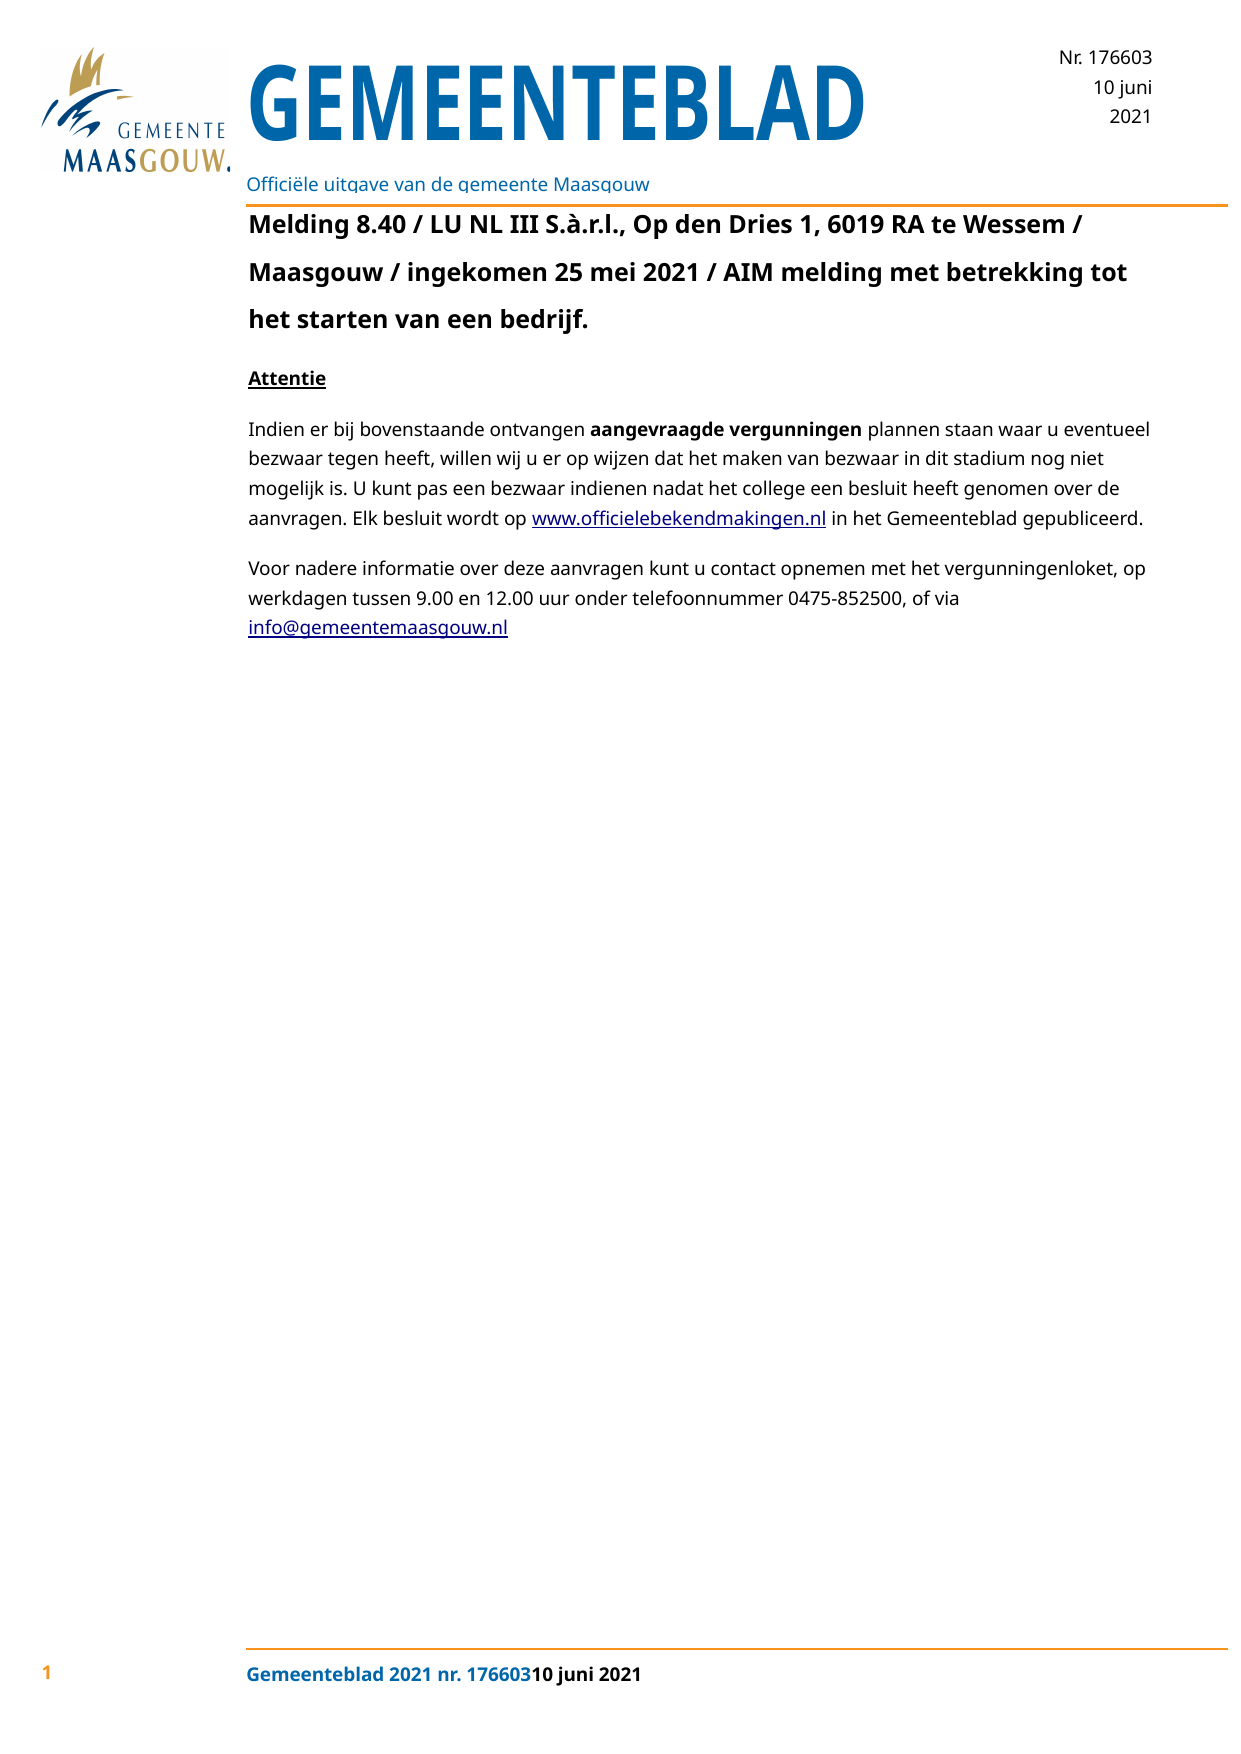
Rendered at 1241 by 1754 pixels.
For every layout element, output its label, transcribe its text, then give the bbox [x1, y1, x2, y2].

text Attentie [248, 366, 1152, 391]
text Melding 8.40 / LU NL III S.à.r.l., Op den Dries 1, 6019 RA te Wessem / Maasgouw / ingekomen 25 mei 2021 / AIM melding met betrekking tot het starten van een bedrijf. [248, 207, 1152, 336]
text Voor nadere informatie over deze aanvragen kunt u contact opnemen met het vergunningenloket, op werkdagen tussen 9.00 en 12.00 uur onder telefoonnummer 0475-852500, of via info@gemeentemaasgouw.nl [248, 555, 1152, 640]
picture [41, 47, 231, 172]
text Indien er bij bovenstaande ontvangen aangevraagde vergunningen plannen staan waar u eventueel bezwaar tegen heeft, willen wij u er op wijzen dat het maken van bezwaar in dit stadium nog niet mogelijk is. U kunt pas een bezwaar indienen nadat het college een besluit heeft genomen over de aanvragen. Elk besluit wordt op www.officielebekendmakingen.nl in het Gemeenteblad gepubliceerd. [248, 416, 1152, 530]
